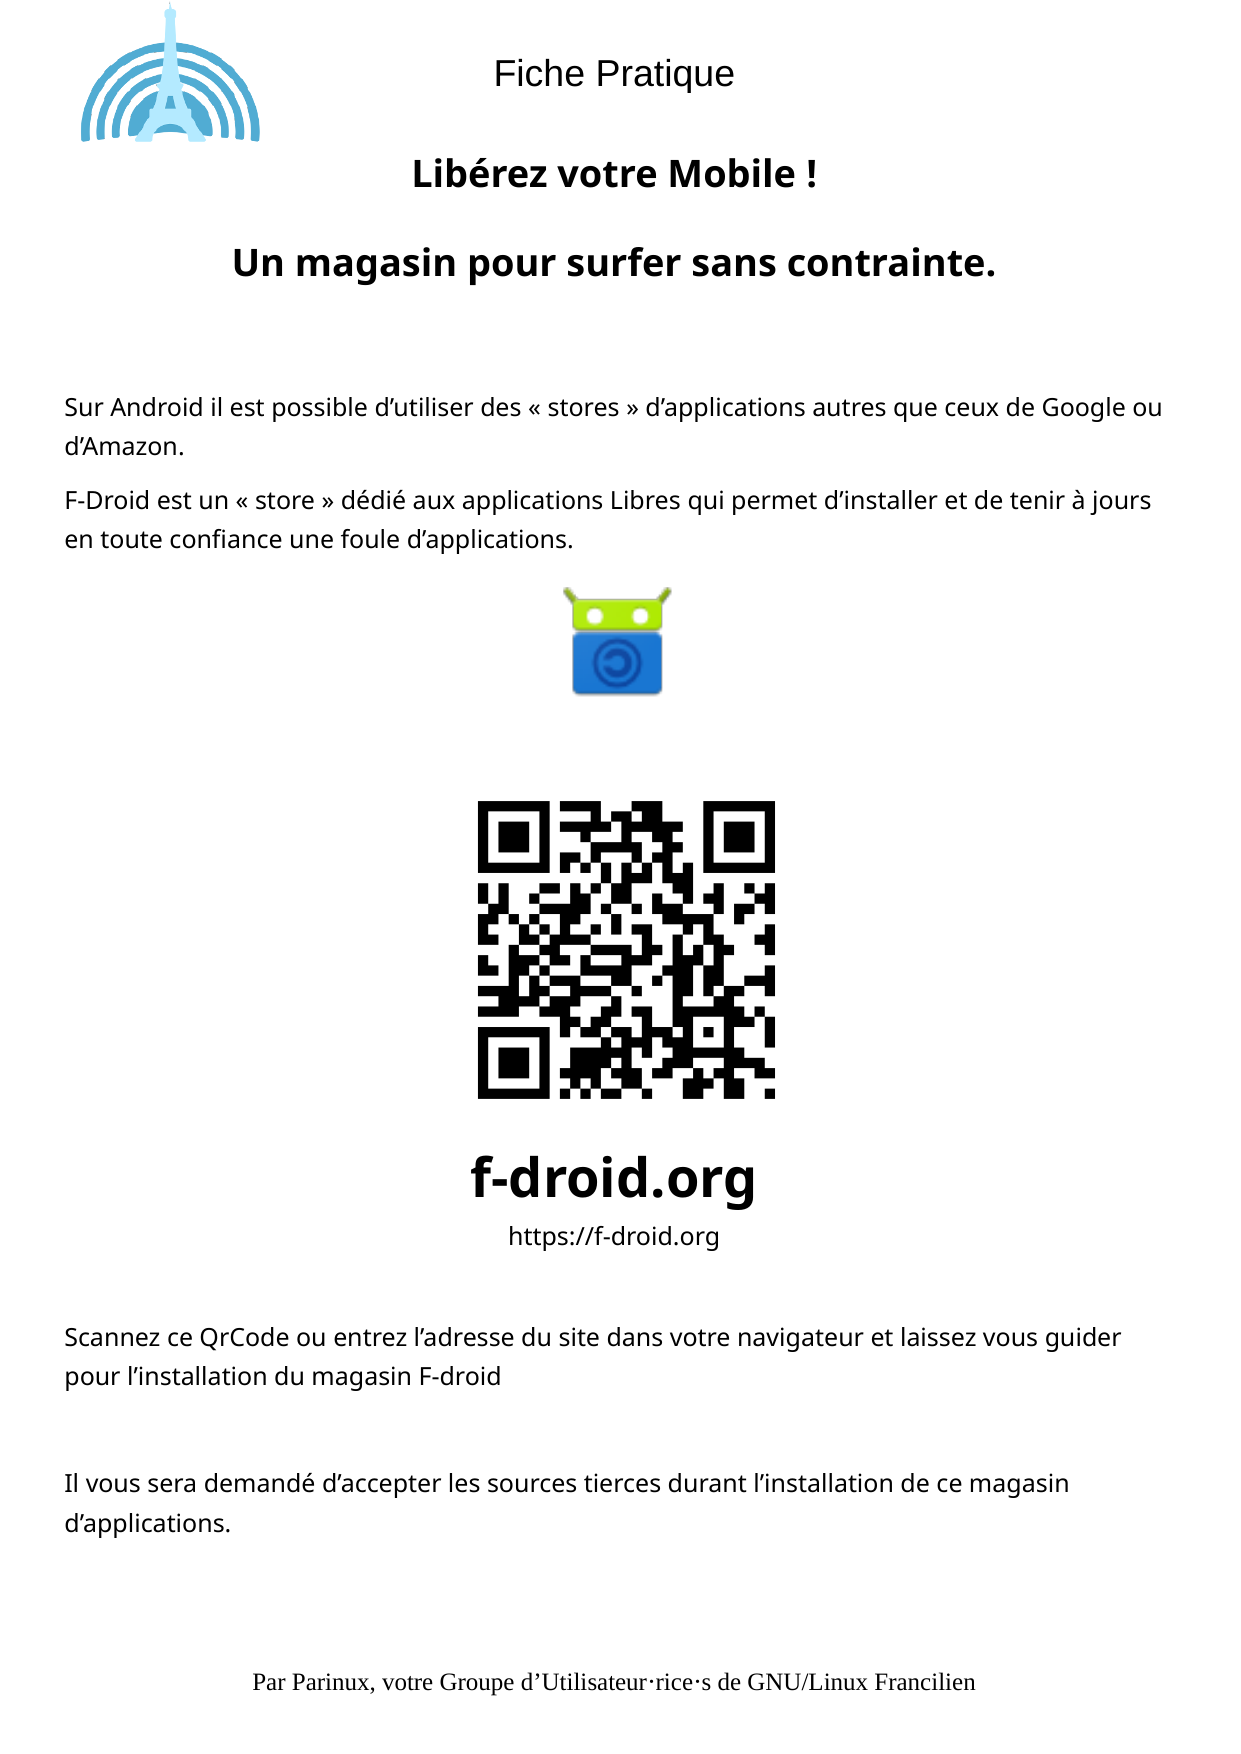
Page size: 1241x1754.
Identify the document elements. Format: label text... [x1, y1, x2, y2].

picture [79, 0, 260, 145]
text Sur Android il est possible d’utiliser des « stores » d’applications autres que ceux de Google ou d’Amazon. [64, 389, 1164, 463]
picture [562, 586, 674, 699]
text Scannez ce QrCode ou entrez l’adresse du site dans votre navigateur et laissez vous guider pour l’installation du magasin F-droid [64, 1319, 1164, 1393]
text f-droid.org https://f-droid.org [64, 728, 1164, 1252]
subtitle Un magasin pour surfer sans contrainte. [64, 236, 1164, 288]
subtitle Libérez votre Mobile ! [64, 147, 1164, 198]
picture [437, 761, 805, 1129]
text Il vous sera demandé d’accepter les sources tierces durant l’installation de ce magasin d’applications. [64, 1466, 1164, 1539]
text F-Droid est un « store » dédié aux applications Libres qui permet d’installer et de tenir à jours en toute confiance une foule d’applications. [64, 482, 1164, 556]
